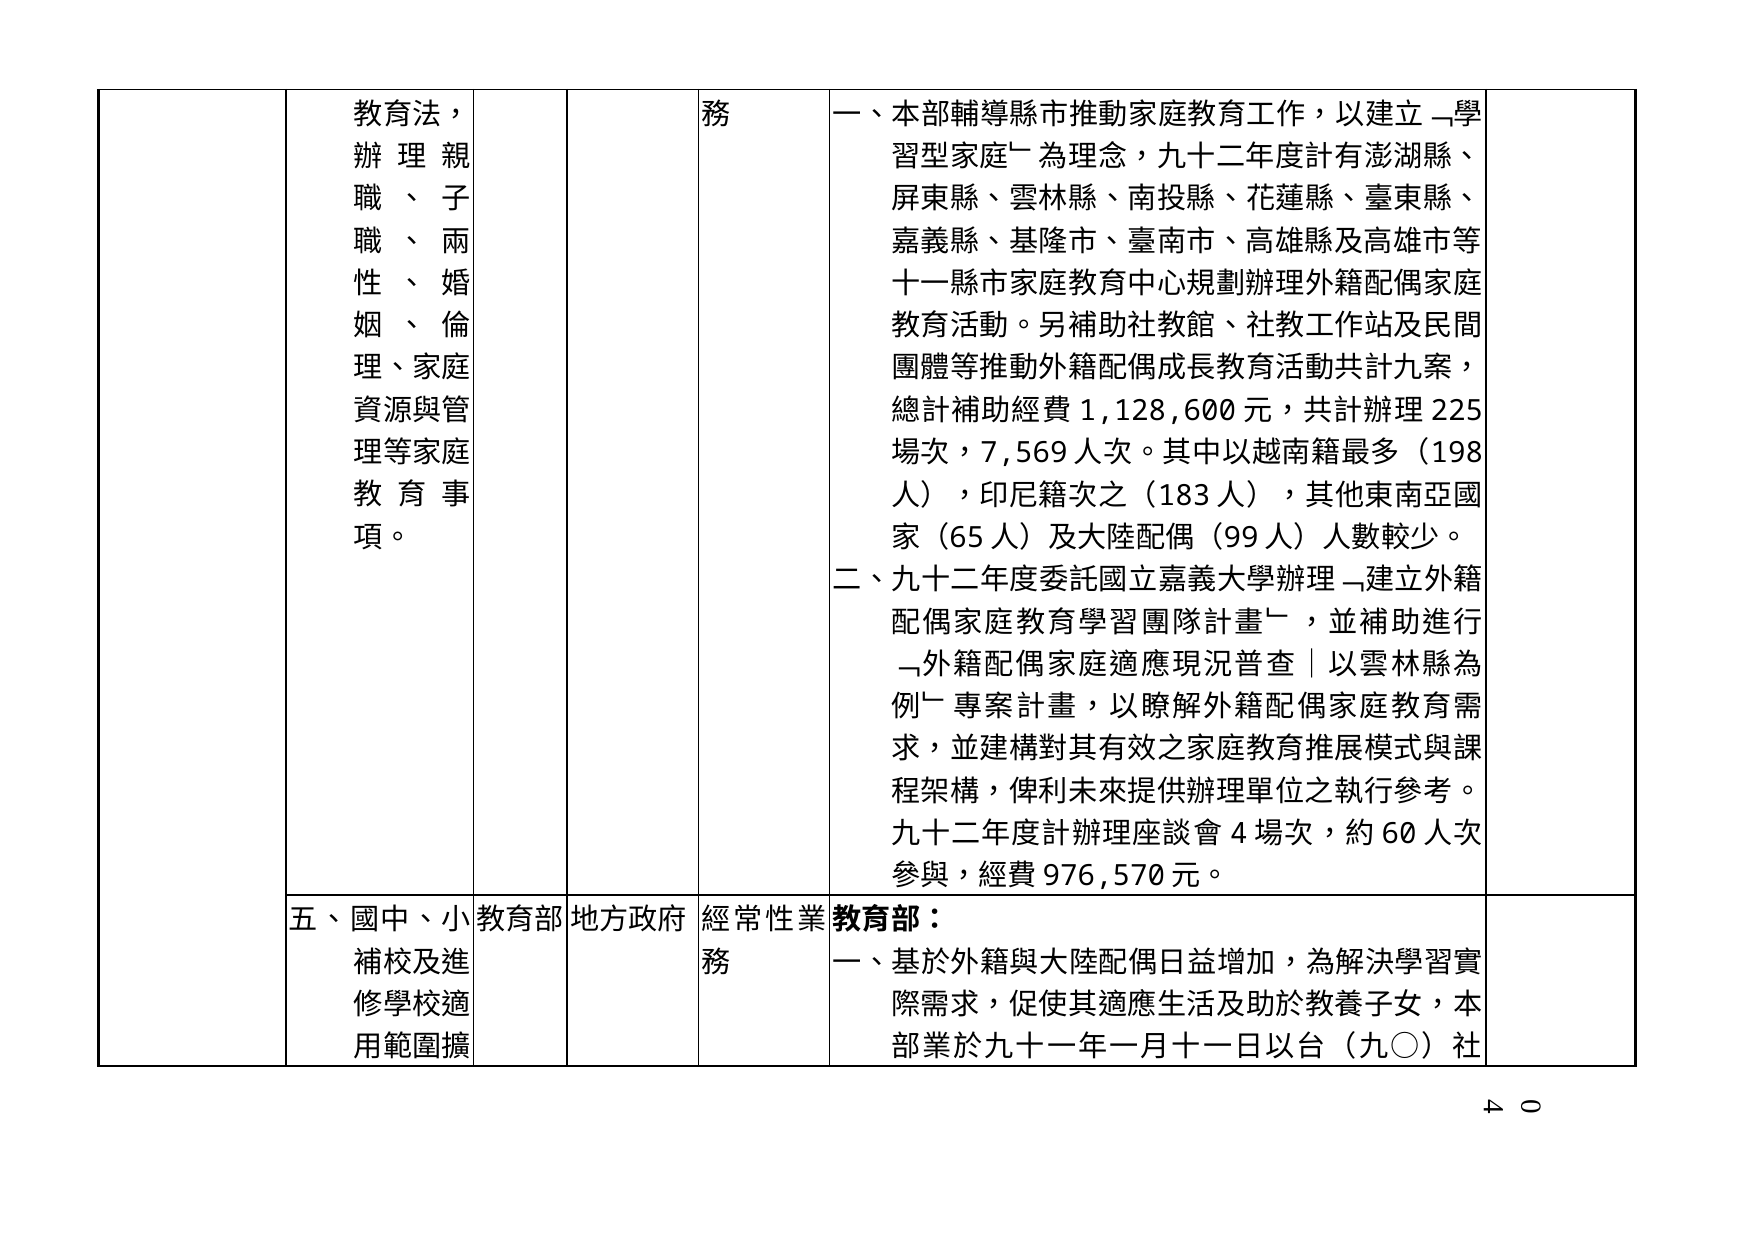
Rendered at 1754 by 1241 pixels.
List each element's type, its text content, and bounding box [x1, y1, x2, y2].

table_cell [474, 90, 566, 894]
table_cell 地方政府 [568, 896, 698, 1065]
table_cell 教育部 [474, 896, 566, 1065]
table_cell 教育法，辦理親職、子職、兩性、婚姻、倫理、家庭資源與管理等家庭教育事項。 [287, 90, 473, 894]
table_cell 務 [699, 90, 829, 894]
table_cell [1487, 90, 1634, 894]
table_cell 一、本部輔導縣市推動家庭教育工作，以建立﹁學習型家庭﹂為理念，九十二年度計有澎湖縣、屏東縣、雲林縣、南投縣、花蓮縣、臺東縣、嘉義縣、基隆市、臺南市、高雄縣及高雄市等十一縣市家庭教育中心規劃辦理外籍配偶家庭教育活動。另補助社教館、社教工作站及民間團體等推動外籍配偶成長教育活動共計九案，總計補助經費1,128,600元，共計辦理225場次，7,569人次。其中以越南籍最多（198人），印尼籍次之（183人），其他東南亞國家（65人）及大陸配偶（99人）人數較少。 二、九十二年度委託國立嘉義大學辦理﹁建立外籍配偶家庭教育學習團隊計畫﹂，並補助進行﹁外籍配偶家庭適應現況普查│以雲林縣為例﹂專案計畫，以瞭解外籍配偶家庭教育需求，並建構對其有效之家庭教育推展模式與課程架構，俾利未來提供辦理單位之執行參考。九十二年度計辦理座談會4場次，約60人次參與，經費976,570元。 [830, 90, 1485, 894]
table_cell 五、國中、小補校及進修學校適用範圍擴 [287, 896, 473, 1065]
table_cell 教育部： 一、基於外籍與大陸配偶日益增加，為解決學習實際需求，促使其適應生活及助於教養子女，本部業於九十一年一月十一日以台（九○）社 [830, 896, 1485, 1065]
table_cell [568, 90, 698, 894]
table_cell 經常性業務 [699, 896, 829, 1065]
table_cell [1487, 896, 1634, 1065]
table_cell [100, 90, 285, 1065]
